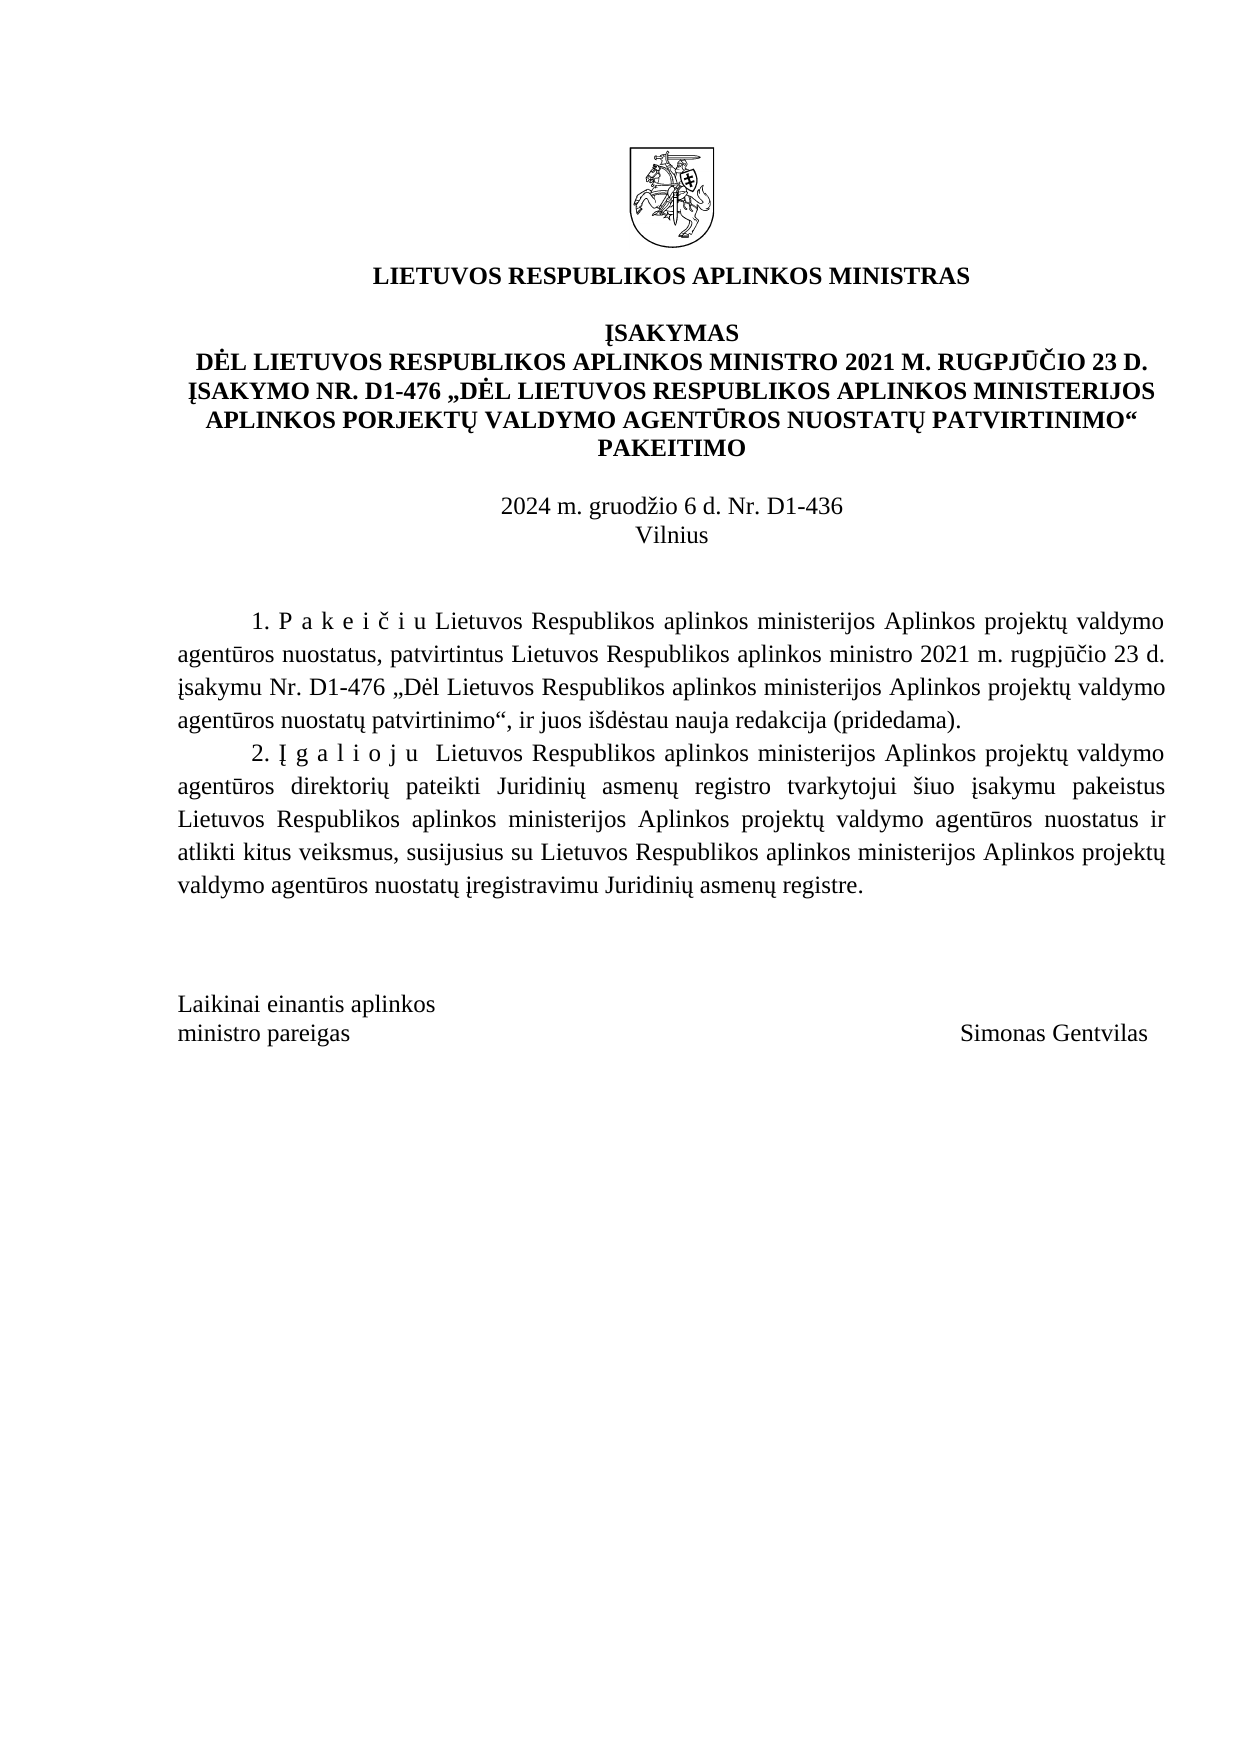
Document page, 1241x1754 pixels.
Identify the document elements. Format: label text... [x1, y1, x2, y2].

text Laikinai einantis aplinkos [177, 989, 1166, 1018]
text Vilnius [177, 520, 1166, 548]
text 1. P a k e i č i u Lietuvos Respublikos aplinkos ministerijos Aplinkos projektų valdymo agentūros nuostatus, patvirtintus Lietuvos Respublikos aplinkos ministro 2021 m. rugpjūčio 23 d. įsakymu Nr. D1-476 „Dėl Lietuvos Respublikos aplinkos ministerijos Aplinkos projektų valdymo agentūros nuostatų patvirtinimo“, ir juos išdėstau nauja redakcija (pridedama). [177, 606, 1166, 734]
text 2. Į g a l i o j u Lietuvos Respublikos aplinkos ministerijos Aplinkos projektų valdymo agentūros direktorių pateikti Juridinių asmenų registro tvarkytojui šiuo įsakymu pakeistus Lietuvos Respublikos aplinkos ministerijos Aplinkos projektų valdymo agentūros nuostatus ir atlikti kitus veiksmus, susijusius su Lietuvos Respublikos aplinkos ministerijos Aplinkos projektų valdymo agentūros nuostatų įregistravimu Juridinių asmenų registre. [177, 738, 1166, 899]
text LIETUVOS RESPUBLIKOS APLINKOS MINISTRAS [177, 261, 1166, 290]
text DĖL LIETUVOS RESPUBLIKOS APLINKOS MINISTRO 2021 M. RUGPJŪČIO 23 D. ĮSAKYMO NR. D1-476 „DĖL LIETUVOS RESPUBLIKOS APLINKOS MINISTERIJOS APLINKOS PORJEKTŲ VALDYMO AGENTŪROS NUOSTATŲ PATVIRTINIMO“ PAKEITIMO [177, 347, 1166, 462]
text 2024 m. gruodžio 6 d. Nr. D1-436 [177, 491, 1166, 520]
text ĮSAKYMAS [177, 318, 1166, 347]
text ministro pareigas Simonas Gentvilas [177, 1018, 1163, 1047]
